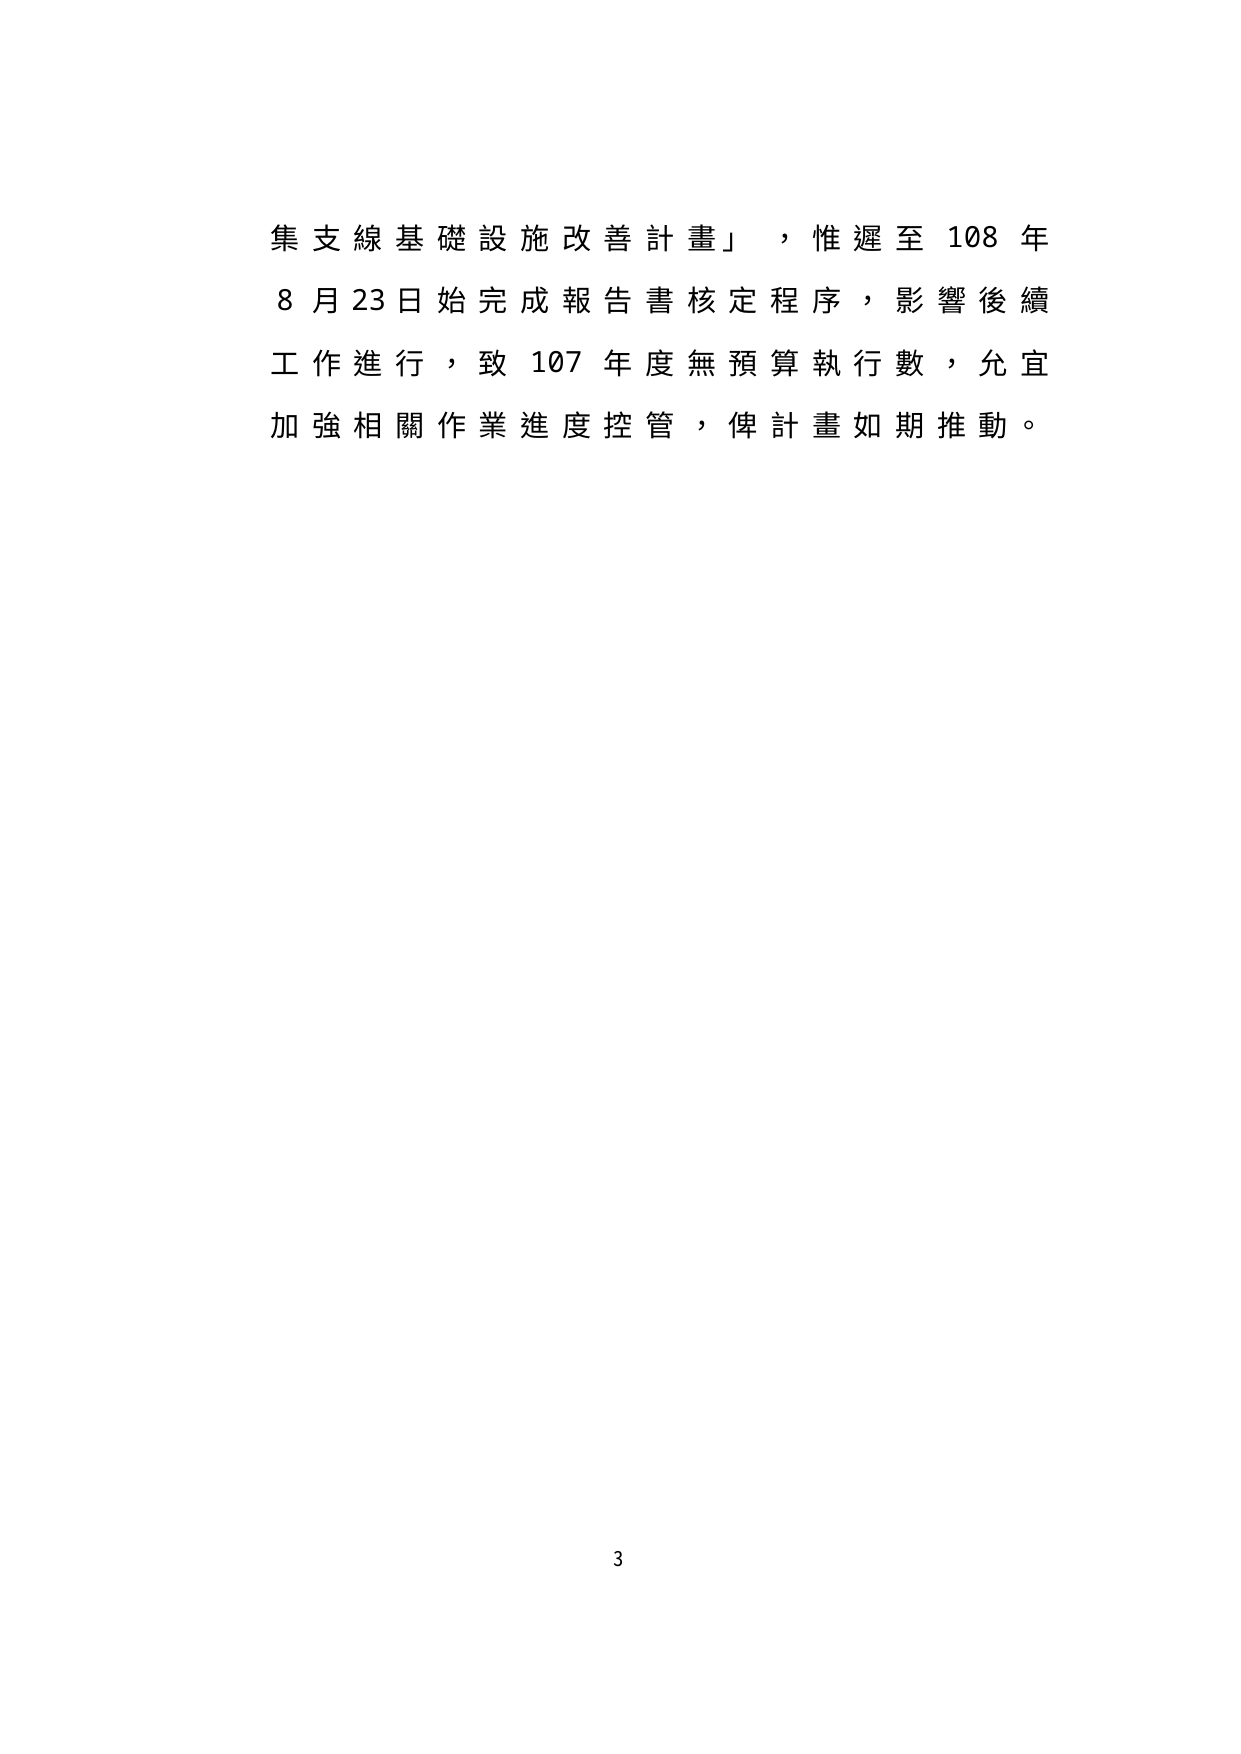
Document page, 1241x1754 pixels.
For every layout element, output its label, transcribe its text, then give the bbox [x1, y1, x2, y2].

text 集支線基礎設施改善計畫」，惟遲至108年8月23日始完成報告書核定程序，影響後續工作進行，致107年度無預算執行數，允宜加強相關作業進度控管，俾計畫如期推動。 [240, 195, 1056, 445]
